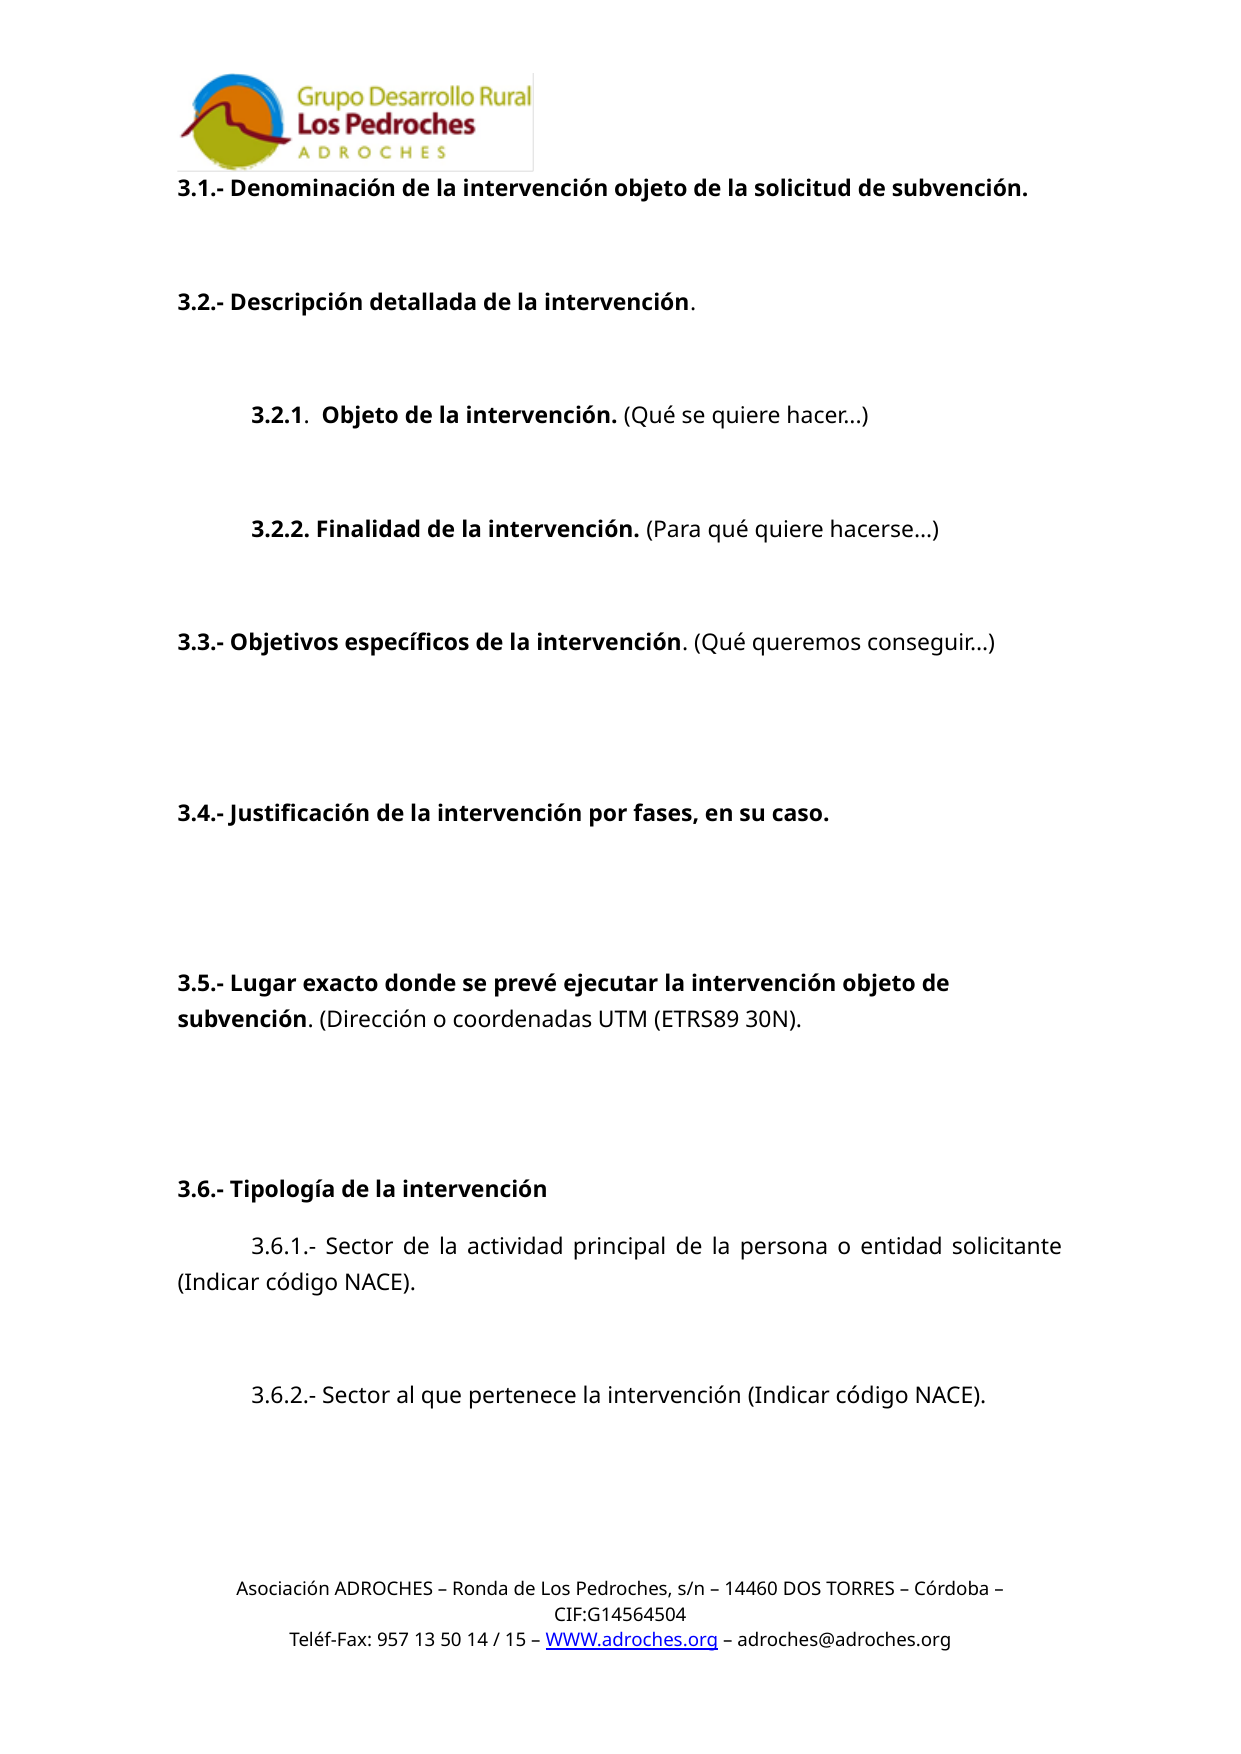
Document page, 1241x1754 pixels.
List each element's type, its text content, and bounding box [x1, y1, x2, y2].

text 3.2.- Descripción detallada de la intervención. [177, 286, 1063, 317]
text 3.2.2. Finalidad de la intervención. (Para qué quiere hacerse…) [177, 513, 1063, 544]
text 3.1.- Denominación de la intervención objeto de la solicitud de subvención. [177, 172, 1063, 203]
text 3.2.1. Objeto de la intervención. (Qué se quiere hacer...) [177, 399, 1063, 431]
text 3.3.- Objetivos específicos de la intervención. (Qué queremos conseguir…) [177, 626, 1063, 658]
text 3.6.2.- Sector al que pertenece la intervención (Indicar código NACE). [177, 1379, 1063, 1411]
picture [177, 73, 535, 173]
text 3.6.- Tipología de la intervención [177, 1173, 1063, 1204]
text 3.4.- Justificación de la intervención por fases, en su caso. [177, 797, 1063, 828]
text 3.6.1.- Sector de la actividad principal de la persona o entidad solicitante (Indicar código NACE). [177, 1230, 1063, 1297]
text 3.5.- Lugar exacto donde se prevé ejecutar la intervención objeto de subvención. (Dirección o coordenadas UTM (ETRS89 30N). [177, 967, 1063, 1034]
